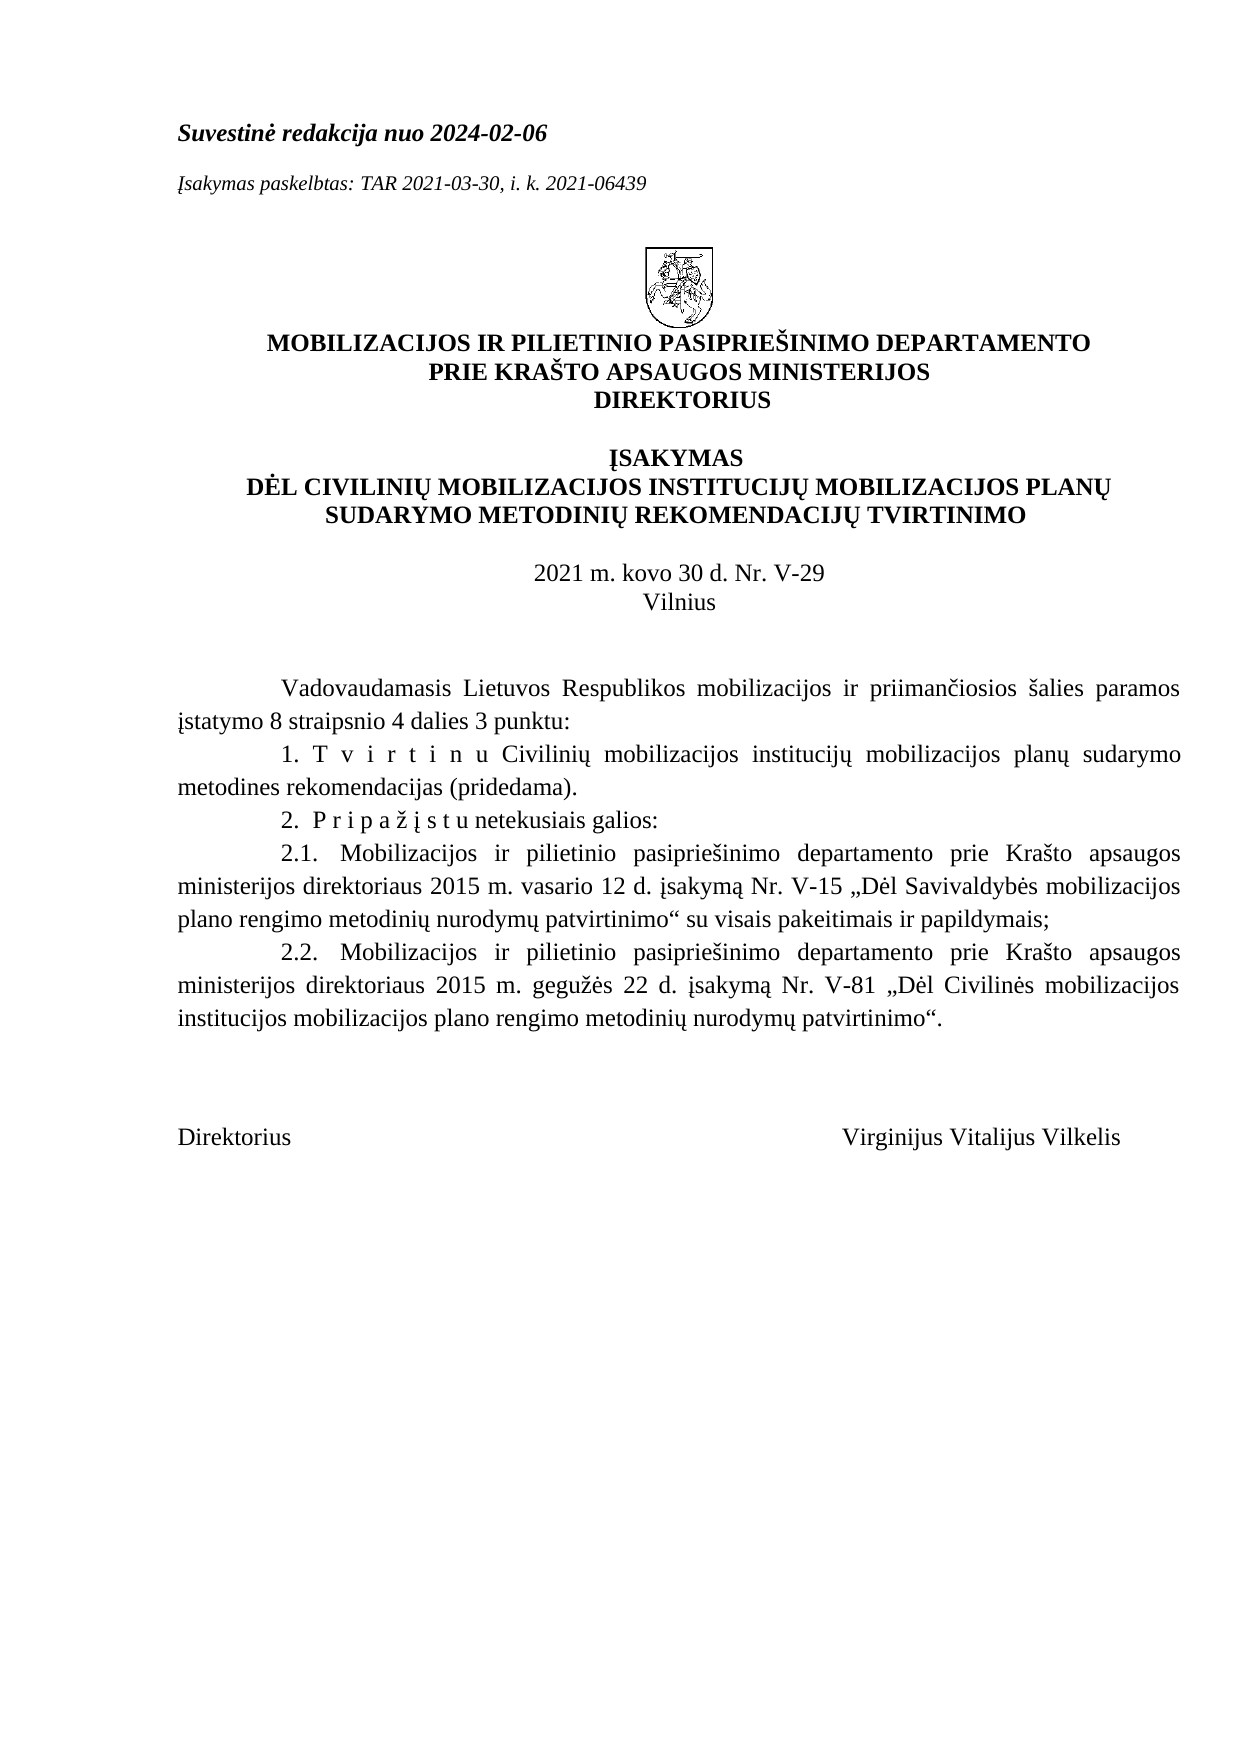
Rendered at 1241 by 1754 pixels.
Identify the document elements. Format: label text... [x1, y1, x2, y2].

text mobilizacijos ir pilietinio pasipriešinimo departamentO [177, 328, 1181, 357]
text 2. P r i p a ž į s t u netekusiais galios: [177, 805, 1181, 834]
text 2.2. Mobilizacijos ir pilietinio pasipriešinimo departamento prie Krašto apsaugos ministerijos direktoriaus 2015 m. gegužės 22 d. įsakymą Nr. V-81 „Dėl Civilinės mobilizacijos institucijos mobilizacijos plano rengimo metodinių nurodymų patvirtinimo“. [177, 937, 1181, 1032]
text 1. T v i r t i n u Civilinių mobilizacijos institucijų mobilizacijos planų sudarymo metodines rekomendacijas (pridedama). [177, 739, 1181, 801]
text DIREKTORIUS [177, 385, 1181, 414]
text Įsakymas [177, 443, 1181, 472]
text prie krašto apsaugos ministerijos [177, 357, 1181, 385]
text Suvestinė redakcija nuo 2024-02-06 [177, 118, 1181, 147]
text Direktorius Virginijus Vitalijus Vilkelis [177, 1122, 1181, 1151]
text 2021 m. kovo 30 d. Nr. V-29 [177, 558, 1181, 587]
text 2.1. Mobilizacijos ir pilietinio pasipriešinimo departamento prie Krašto apsaugos ministerijos direktoriaus 2015 m. vasario 12 d. įsakymą Nr. V-15 „Dėl Savivaldybės mobilizacijos plano rengimo metodinių nurodymų patvirtinimo“ su visais pakeitimais ir papildymais; [177, 838, 1181, 933]
text Įsakymas paskelbtas: TAR 2021-03-30, i. k. 2021-06439 [177, 171, 1181, 195]
text Vilnius [177, 587, 1181, 615]
text dėl Civilinių mobilizacijos institucijų mobilizacijos planų sudarymo metodinIŲ rekomendaciJŲ tvirtinimo [177, 472, 1181, 529]
text Vadovaudamasis Lietuvos Respublikos mobilizacijos ir priimančiosios šalies paramos įstatymo 8 straipsnio 4 dalies 3 punktu: [177, 673, 1181, 734]
